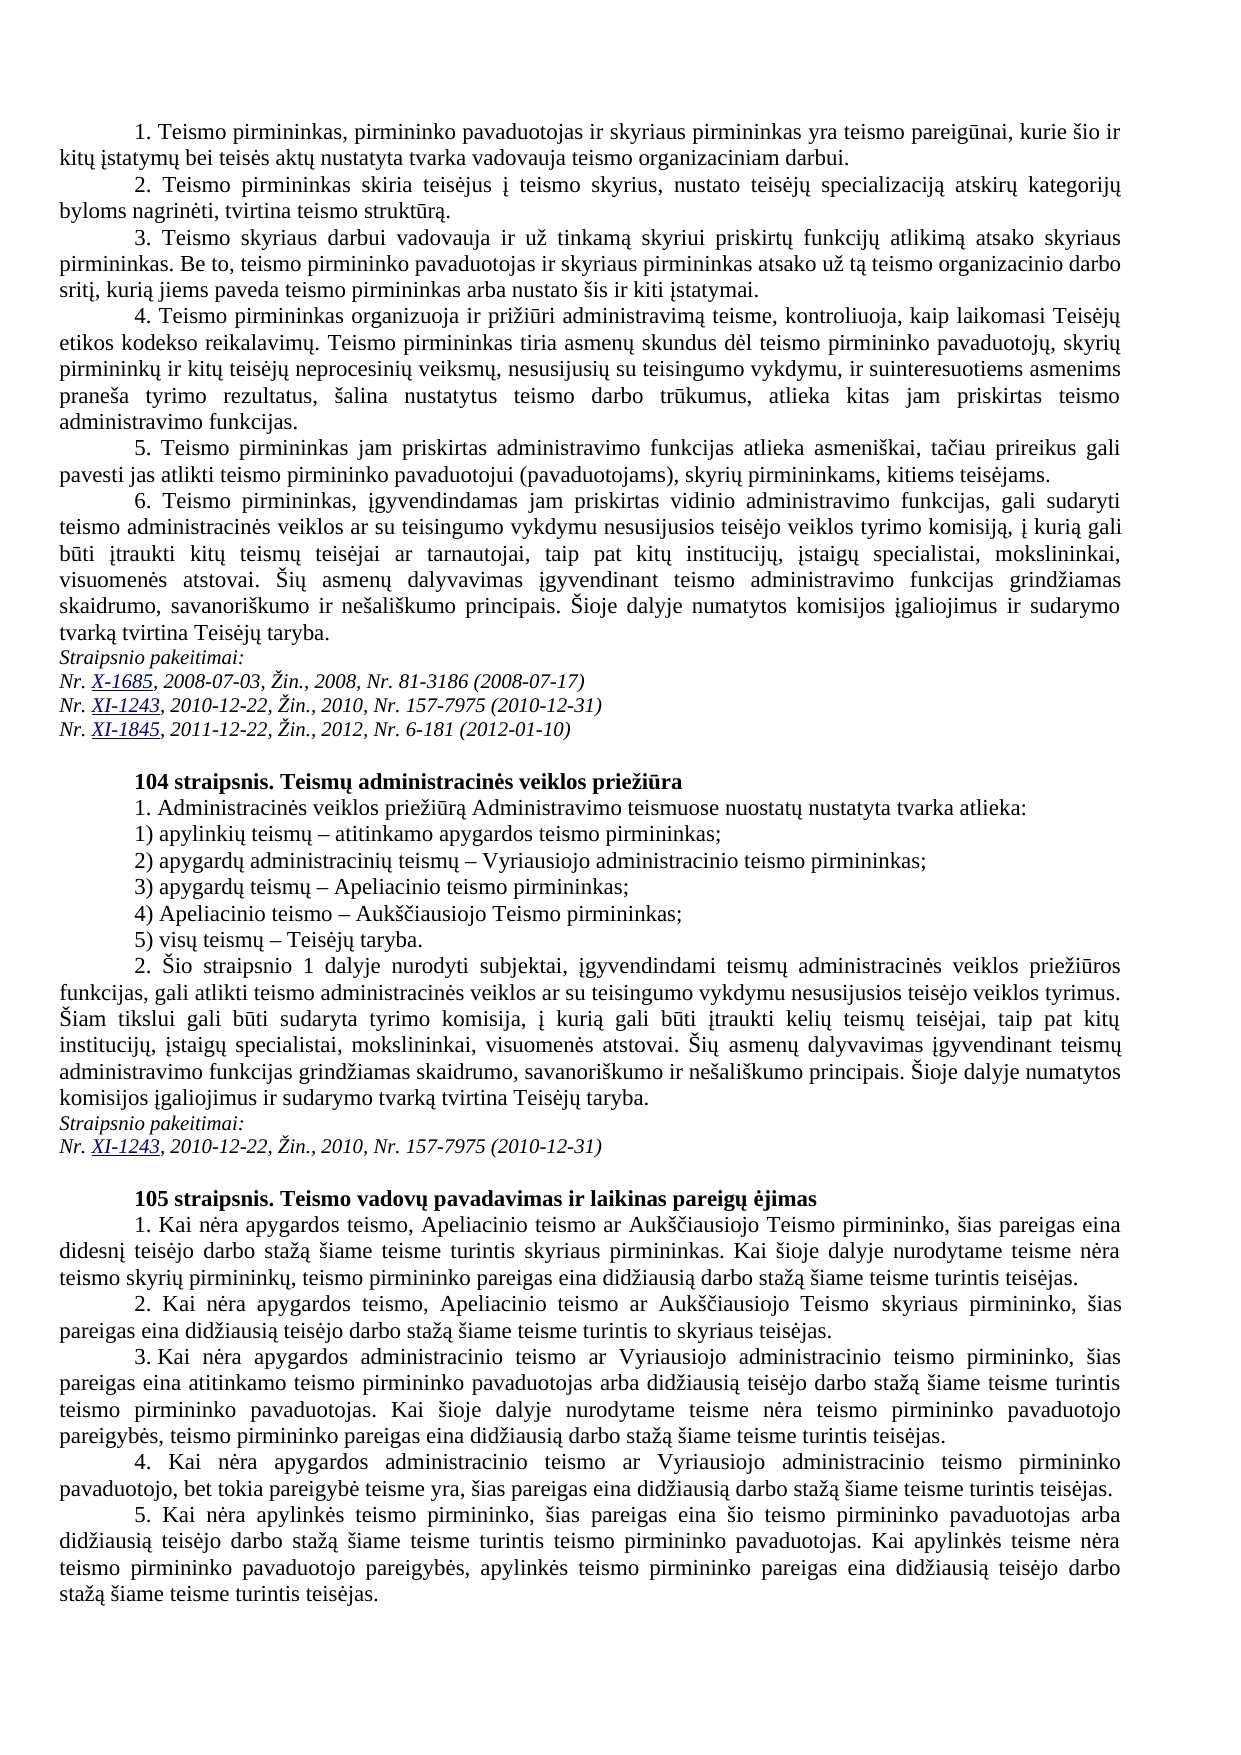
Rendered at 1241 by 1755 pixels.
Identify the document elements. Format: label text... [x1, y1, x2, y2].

text 1) apylinkių teismų – atitinkamo apygardos teismo pirmininkas; [59, 821, 1122, 847]
text Nr. XI-1243, 2010-12-22, Žin., 2010, Nr. 157-7975 (2010-12-31) [59, 693, 1122, 717]
text 1. Kai nėra apygardos teismo, Apeliacinio teismo ar Aukščiausiojo Teismo pirmininko, šias pareigas eina didesnį teisėjo darbo stažą šiame teisme turintis skyriaus pirmininkas. Kai šioje dalyje nurodytame teisme nėra teismo skyrių pirmininkų, teismo pirmininko pareigas eina didžiausią darbo stažą šiame teisme turintis teisėjas. [59, 1211, 1122, 1290]
text 4) Apeliacinio teismo – Aukščiausiojo Teismo pirmininkas; [59, 899, 1122, 926]
text 2. Šio straipsnio 1 dalyje nurodyti subjektai, įgyvendindami teismų administracinės veiklos priežiūros funkcijas, gali atlikti teismo administracinės veiklos ar su teisingumo vykdymu nesusijusios teisėjo veiklos tyrimus. Šiam tikslui gali būti sudaryta tyrimo komisija, į kurią gali būti įtraukti kelių teismų teisėjai, taip pat kitų institucijų, įstaigų specialistai, mokslininkai, visuomenės atstovai. Šių asmenų dalyvavimas įgyvendinant teismų administravimo funkcijas grindžiamas skaidrumo, savanoriškumo ir nešališkumo principais. Šioje dalyje numatytos komisijos įgaliojimus ir sudarymo tvarką tvirtina Teisėjų taryba. [59, 952, 1122, 1110]
text 3. Teismo skyriaus darbui vadovauja ir už tinkamą skyriui priskirtų funkcijų atlikimą atsako skyriaus pirmininkas. Be to, teismo pirmininko pavaduotojas ir skyriaus pirmininkas atsako už tą teismo organizacinio darbo sritį, kurią jiems paveda teismo pirmininkas arba nustato šis ir kiti įstatymai. [59, 223, 1122, 303]
text 3) apygardų teismų – Apeliacinio teismo pirmininkas; [59, 873, 1122, 899]
text Nr. XI-1243, 2010-12-22, Žin., 2010, Nr. 157-7975 (2010-12-31) [59, 1134, 1122, 1158]
text 2. Teismo pirmininkas skiria teisėjus į teismo skyrius, nustato teisėjų specializaciją atskirų kategorijų byloms nagrinėti, tvirtina teismo struktūrą. [59, 171, 1122, 223]
text 1. Teismo pirmininkas, pirmininko pavaduotojas ir skyriaus pirmininkas yra teismo pareigūnai, kurie šio ir kitų įstatymų bei teisės aktų nustatyta tvarka vadovauja teismo organizaciniam darbui. [59, 118, 1122, 171]
text 5. Teismo pirmininkas jam priskirtas administravimo funkcijas atlieka asmeniškai, tačiau prireikus gali pavesti jas atlikti teismo pirmininko pavaduotojui (pavaduotojams), skyrių pirmininkams, kitiems teisėjams. [59, 434, 1122, 487]
text Straipsnio pakeitimai: [59, 1110, 1122, 1134]
text 4. Kai nėra apygardos administracinio teismo ar Vyriausiojo administracinio teismo pirmininko pavaduotojo, bet tokia pareigybė teisme yra, šias pareigas eina didžiausią darbo stažą šiame teisme turintis teisėjas. [59, 1448, 1122, 1501]
text Nr. X-1685, 2008-07-03, Žin., 2008, Nr. 81-3186 (2008-07-17) [59, 669, 1122, 693]
text 3. Kai nėra apygardos administracinio teismo ar Vyriausiojo administracinio teismo pirmininko, šias pareigas eina atitinkamo teismo pirmininko pavaduotojas arba didžiausią teisėjo darbo stažą šiame teisme turintis teismo pirmininko pavaduotojas. Kai šioje dalyje nurodytame teisme nėra teismo pirmininko pavaduotojo pareigybės, teismo pirmininko pareigas eina didžiausią darbo stažą šiame teisme turintis teisėjas. [59, 1343, 1122, 1448]
text 104 straipsnis. Teismų administracinės veiklos priežiūra [59, 768, 1122, 794]
text 2) apygardų administracinių teismų – Vyriausiojo administracinio teismo pirmininkas; [59, 847, 1122, 873]
text Straipsnio pakeitimai: [59, 645, 1122, 669]
text 5) visų teismų – Teisėjų taryba. [59, 926, 1122, 952]
text 1. Administracinės veiklos priežiūrą Administravimo teismuose nuostatų nustatyta tvarka atlieka: [59, 794, 1122, 821]
text Nr. XI-1845, 2011-12-22, Žin., 2012, Nr. 6-181 (2012-01-10) [59, 717, 1122, 741]
text 4. Teismo pirmininkas organizuoja ir prižiūri administravimą teisme, kontroliuoja, kaip laikomasi Teisėjų etikos kodekso reikalavimų. Teismo pirmininkas tiria asmenų skundus dėl teismo pirmininko pavaduotojų, skyrių pirmininkų ir kitų teisėjų neprocesinių veiksmų, nesusijusių su teisingumo vykdymu, ir suinteresuotiems asmenims praneša tyrimo rezultatus, šalina nustatytus teismo darbo trūkumus, atlieka kitas jam priskirtas teismo administravimo funkcijas. [59, 303, 1122, 434]
text 2. Kai nėra apygardos teismo, Apeliacinio teismo ar Aukščiausiojo Teismo skyriaus pirmininko, šias pareigas eina didžiausią teisėjo darbo stažą šiame teisme turintis to skyriaus teisėjas. [59, 1290, 1122, 1343]
text 5. Kai nėra apylinkės teismo pirmininko, šias pareigas eina šio teismo pirmininko pavaduotojas arba didžiausią teisėjo darbo stažą šiame teisme turintis teismo pirmininko pavaduotojas. Kai apylinkės teisme nėra teismo pirmininko pavaduotojo pareigybės, apylinkės teismo pirmininko pareigas eina didžiausią teisėjo darbo stažą šiame teisme turintis teisėjas. [59, 1501, 1122, 1607]
text 105 straipsnis. Teismo vadovų pavadavimas ir laikinas pareigų ėjimas [59, 1185, 1122, 1211]
text 6. Teismo pirmininkas, įgyvendindamas jam priskirtas vidinio administravimo funkcijas, gali sudaryti teismo administracinės veiklos ar su teisingumo vykdymu nesusijusios teisėjo veiklos tyrimo komisiją, į kurią gali būti įtraukti kitų teismų teisėjai ar tarnautojai, taip pat kitų institucijų, įstaigų specialistai, mokslininkai, visuomenės atstovai. Šių asmenų dalyvavimas įgyvendinant teismo administravimo funkcijas grindžiamas skaidrumo, savanoriškumo ir nešališkumo principais. Šioje dalyje numatytos komisijos įgaliojimus ir sudarymo tvarką tvirtina Teisėjų taryba. [59, 487, 1122, 645]
